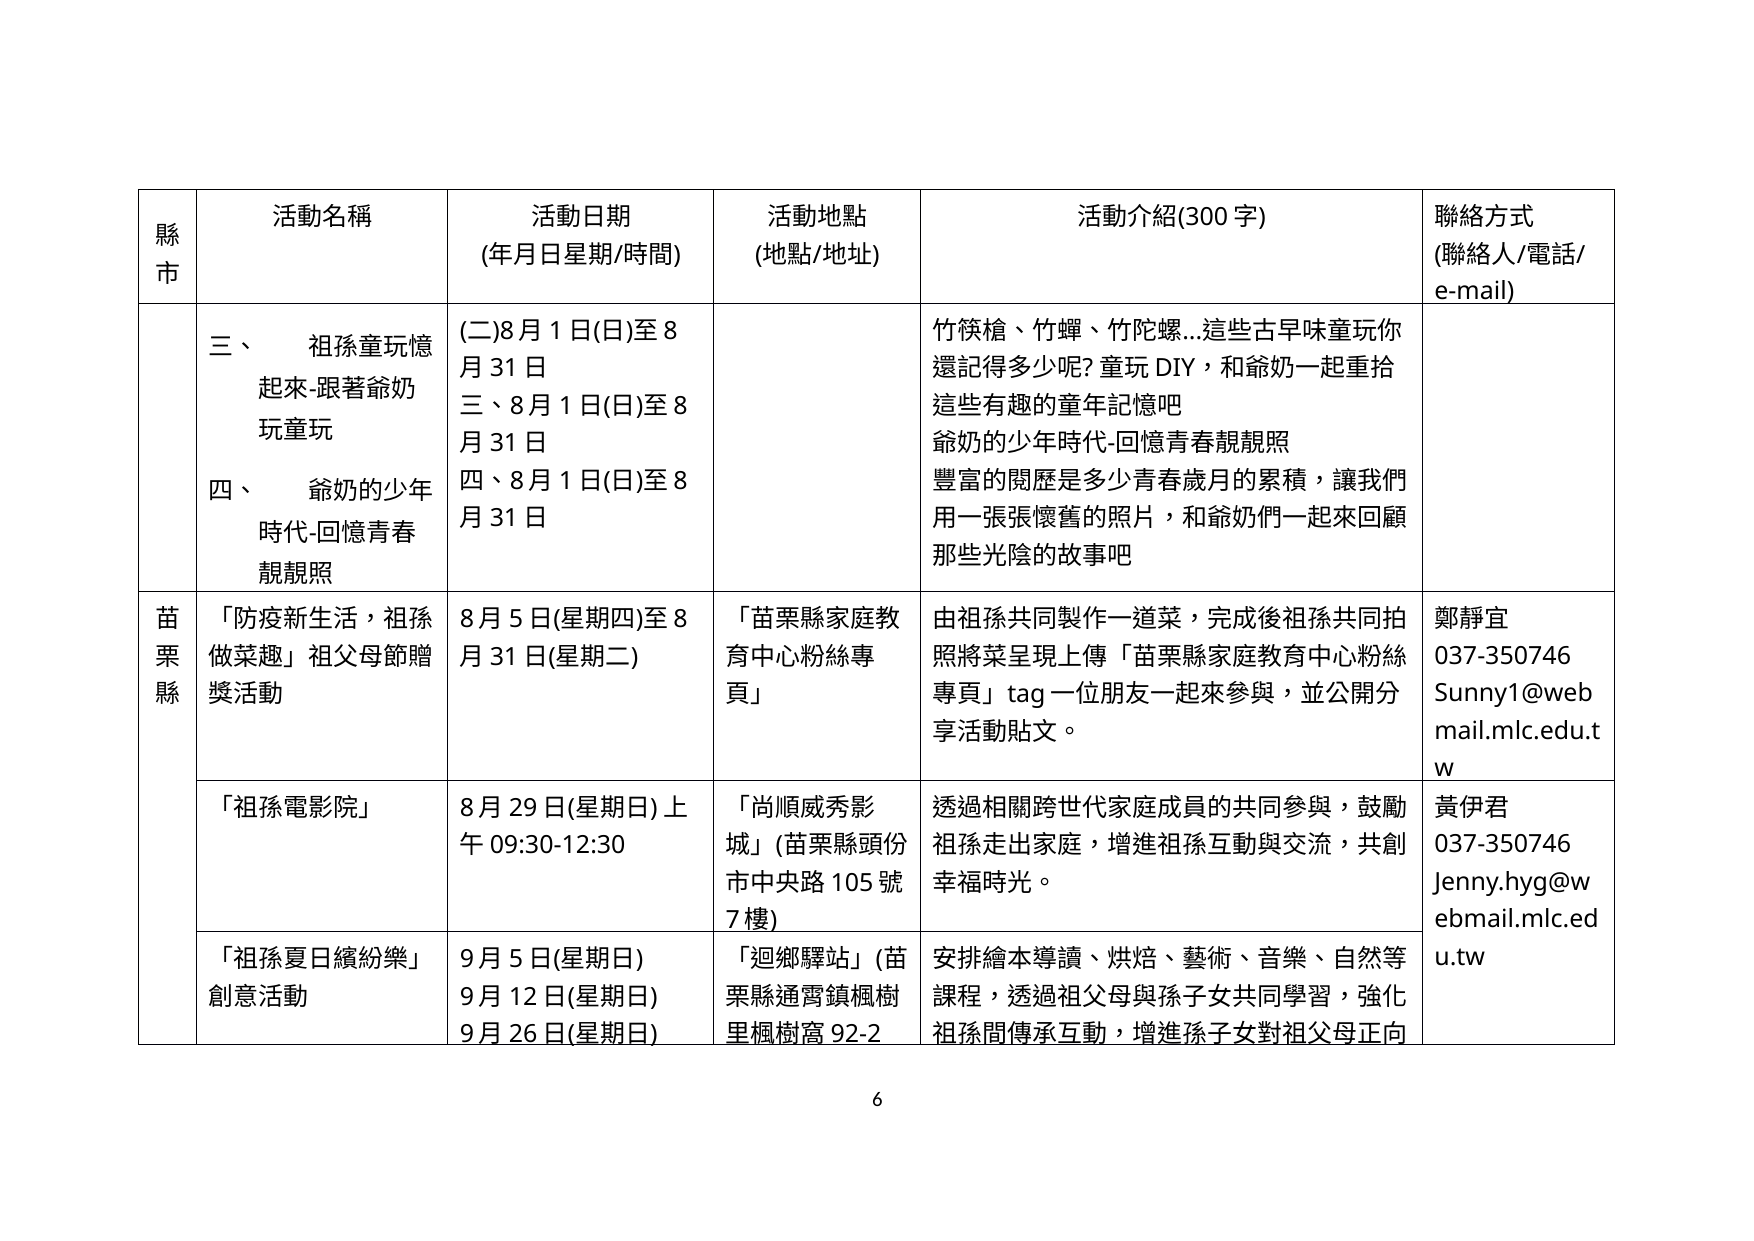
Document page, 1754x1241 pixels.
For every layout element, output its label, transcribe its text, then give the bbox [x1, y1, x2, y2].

table_cell 「苗栗縣家庭教育中心粉絲專頁」 [714, 592, 920, 779]
table_cell 鄭靜宜 037-350746 Sunny1@webmail.mlc.edu.tw [1423, 592, 1614, 779]
table_cell 安排繪本導讀、烘焙、藝術、音樂、自然等課程，透過祖父母與孫子女共同學習，強化祖孫間傳承互動，增進孫子女對祖父母正向情感。 [921, 932, 1422, 1044]
table_header 活動地點 (地點/地址) [714, 190, 920, 302]
table_cell 竹筷槍、竹蟬、竹陀螺...這些古早味童玩你還記得多少呢? 童玩DIY，和爺奶一起重拾這些有趣的童年記憶吧 爺奶的少年時代-回憶青春靚靚照 豐富的閱歷是多少青春歲月的累積，讓我們用一張張懷舊的照片，和爺奶們一起來回顧那些光陰的故事吧 [921, 304, 1422, 591]
table_cell 由祖孫共同製作一道菜，完成後祖孫共同拍照將菜呈現上傳「苗栗縣家庭教育中心粉絲專頁」tag一位朋友一起來參與，並公開分享活動貼文。 [921, 592, 1422, 779]
table_cell [714, 304, 920, 591]
table_cell [139, 304, 196, 591]
table_cell 「迴鄉驛站」(苗栗縣通霄鎮楓樹里楓樹窩92-2號)、「力馬生活工坊」(苗栗縣造橋鄉慈聖路二段280巷11號)、「始作自造所」(苗栗縣頭份市35111鄰140-2號)、「杜石地一號紫錐花莊園」(苗栗縣苗栗市新英里1鄰新英9之1號) 辦理。 [714, 932, 920, 1044]
table_header 活動名稱 [197, 190, 447, 302]
table_cell 9月5日(星期日) 9月12日(星期日) 9月26日(星期日) [448, 932, 713, 1044]
table_cell 「祖孫夏日繽紛樂」創意活動 [197, 932, 447, 1044]
table_cell 黃伊君 037-350746 Jenny.hyg@webmail.mlc.edu.tw [1423, 781, 1614, 1044]
table_header 縣市 [139, 190, 196, 302]
table_cell 透過相關跨世代家庭成員的共同參與，鼓勵祖孫走出家庭，增進祖孫互動與交流，共創幸福時光。 [921, 781, 1422, 931]
table_cell 「祖孫電影院」 [197, 781, 447, 931]
table_cell 「防疫新生活，祖孫做菜趣」祖父母節贈獎活動 [197, 592, 447, 779]
table_header 活動介紹(300字) [921, 190, 1422, 302]
table_cell 歡慶新竹縣110年度祖父母節系列活動 祖父母愛的Slogan(口號) 祖孫樂齡運動會 粉絲專頁線上大會操 13樂齡特色健康操線上課程 祖孫童玩憶起來-跟著爺奶玩童玩 爺奶的少年時代-回憶青春靚靚照 [197, 304, 447, 591]
table_header 聯絡方式 (聯絡人/電話/e-mail) [1423, 190, 1614, 302]
table_cell 8月29日(星期日) 上午09:30-12:30 [448, 781, 713, 931]
table_cell [1423, 304, 1614, 591]
table_header 活動日期 (年月日星期/時間) [448, 190, 713, 302]
table_cell (二)8月1日(日)至8月31日 三、8月1日(日)至8月31日 四、8月1日(日)至8月31日 [448, 304, 713, 591]
table_cell 8月5日(星期四)至8月31日(星期二) [448, 592, 713, 779]
table_cell 「尚順威秀影城」(苗栗縣頭份市中央路105號7樓) [714, 781, 920, 931]
table_cell 苗栗縣 [139, 592, 196, 1044]
